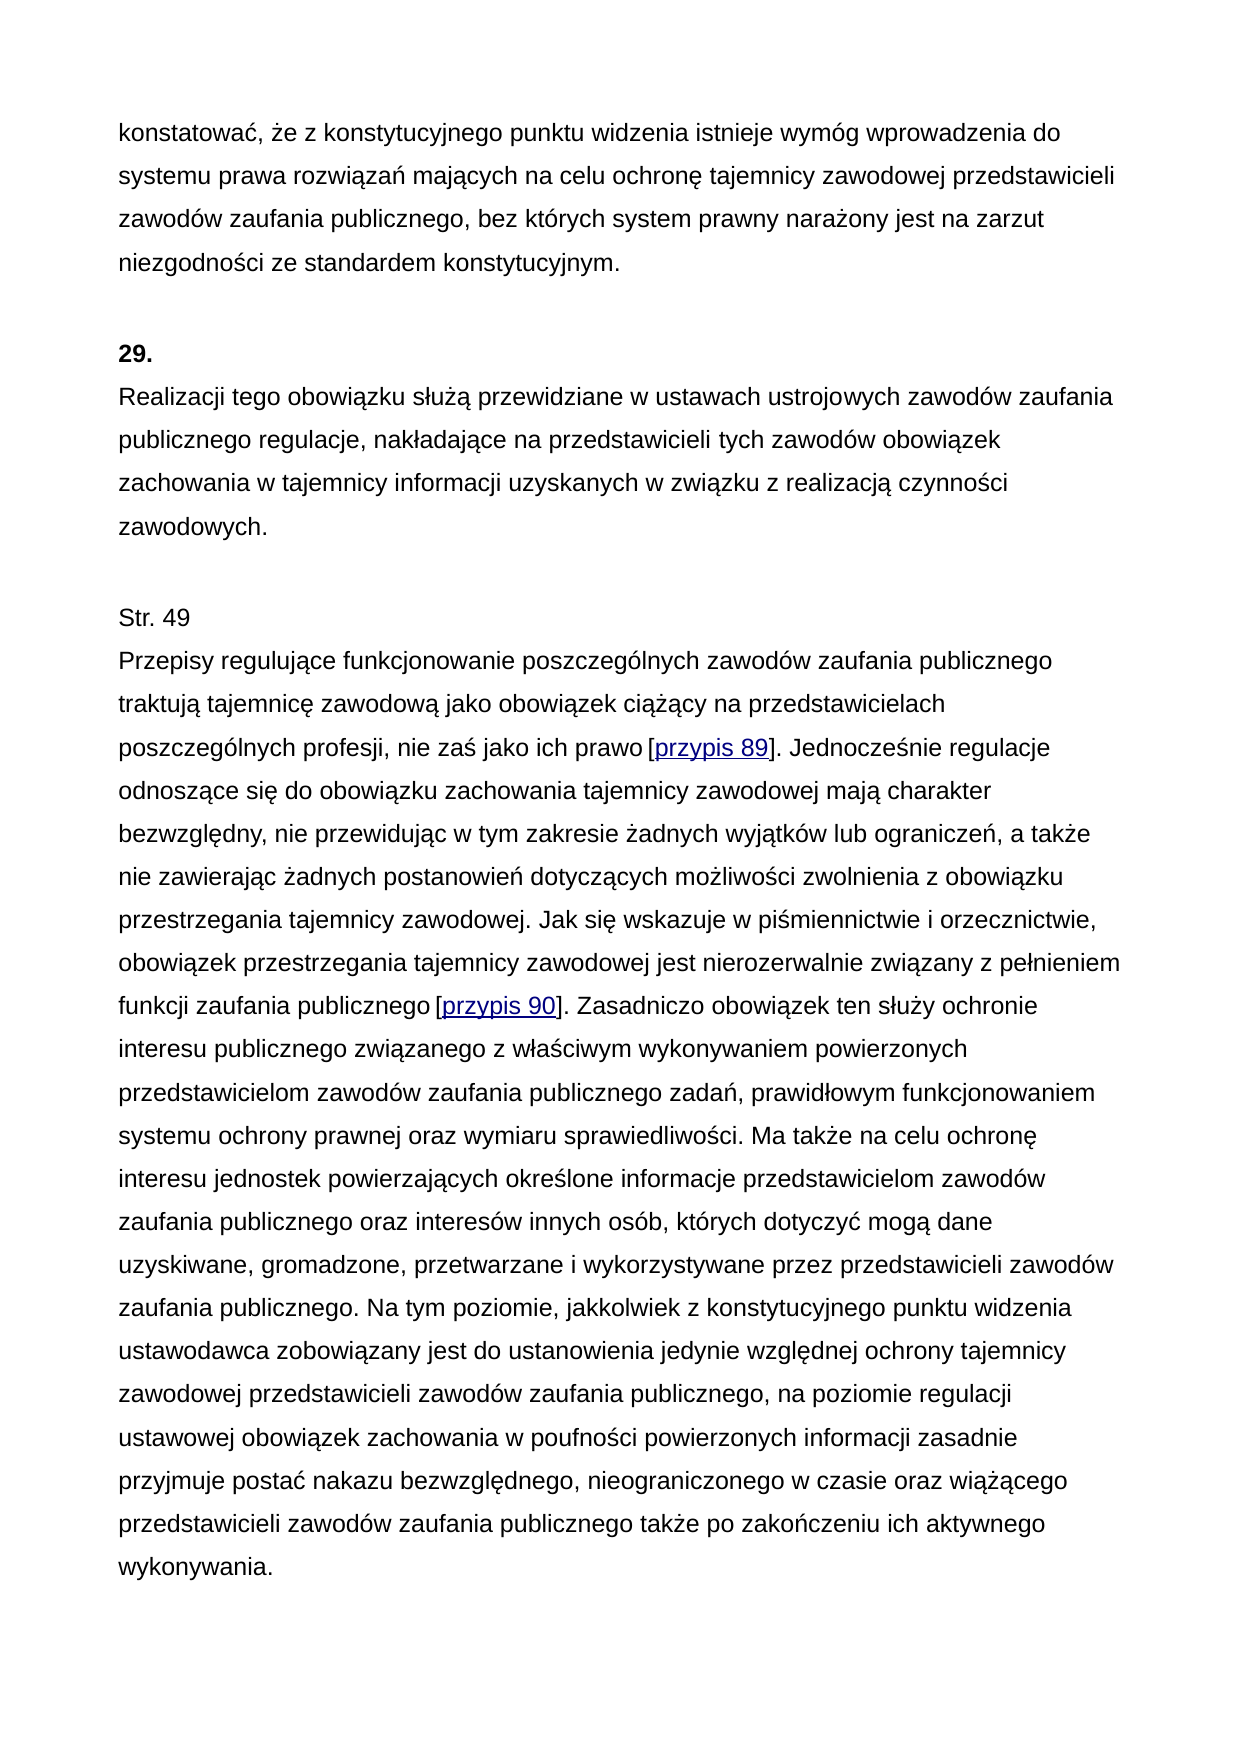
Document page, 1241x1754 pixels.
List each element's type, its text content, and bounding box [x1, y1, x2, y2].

text konstatować, że z konstytucyjnego punktu widzenia istnieje wymóg wprowadzenia do systemu prawa rozwiązań mających na celu ochronę tajemnicy zawodowej przedstawicieli zawodów zaufania publicznego, bez których system prawny narażony jest na zarzut niezgodności ze standardem konstytucyjnym. [118, 118, 1122, 276]
text Przepisy regulujące funkcjonowanie poszczególnych zawodów zaufania publicznego traktują tajemnicę zawodową jako obowiązek ciążący na przedstawicielach poszczególnych profesji, nie zaś jako ich prawo [przypis 89]. Jednocześnie regulacje odnoszące się do obowiązku zachowania tajemnicy zawodowej mają charakter bezwzględny, nie przewidując w tym zakresie żadnych wyjątków lub ograniczeń, a także nie zawierając żadnych postanowień dotyczących możliwości zwolnienia z obowiązku przestrzegania tajemnicy zawodowej. Jak się wskazuje w piśmiennictwie i orzecznictwie, obowiązek przestrzegania tajemnicy zawodowej jest nierozerwalnie związany z pełnieniem funkcji zaufania publicznego [przypis 90]. Zasadniczo obowiązek ten służy ochronie interesu publicznego związanego z właściwym wykonywaniem powierzonych przedstawicielom zawodów zaufania publicznego zadań, prawidłowym funkcjonowaniem systemu ochrony prawnej oraz wymiaru sprawiedliwości. Ma także na celu ochronę interesu jednostek powierzających określone informacje przedstawicielom zawodów zaufania publicznego oraz interesów innych osób, których dotyczyć mogą dane uzyskiwane, gromadzone, przetwarzane i wykorzystywane przez przedstawicieli zawodów zaufania publicznego. Na tym poziomie, jakkolwiek z konstytucyjnego punktu widzenia ustawodawca zobowiązany jest do ustanowienia jedynie względnej ochrony tajemnicy zawodowej przedstawicieli zawodów zaufania publicznego, na poziomie regulacji ustawowej obowiązek zachowania w poufności powierzonych informacji zasadnie przyjmuje postać nakazu bezwzględnego, nieograniczonego w czasie oraz wiążącego przedstawicieli zawodów zaufania publicznego także po zakończeniu ich aktywnego wykonywania. [118, 646, 1122, 1581]
subtitle 29. [118, 339, 1122, 368]
text Realizacji tego obowiązku służą przewidziane w ustawach ustrojowych zawodów zaufania publicznego regulacje, nakładające na przedstawicieli tych zawodów obowiązek zachowania w tajemnicy informacji uzyskanych w związku z realizacją czynności zawodowych. [118, 382, 1122, 540]
text Str. 49 [118, 603, 1122, 632]
